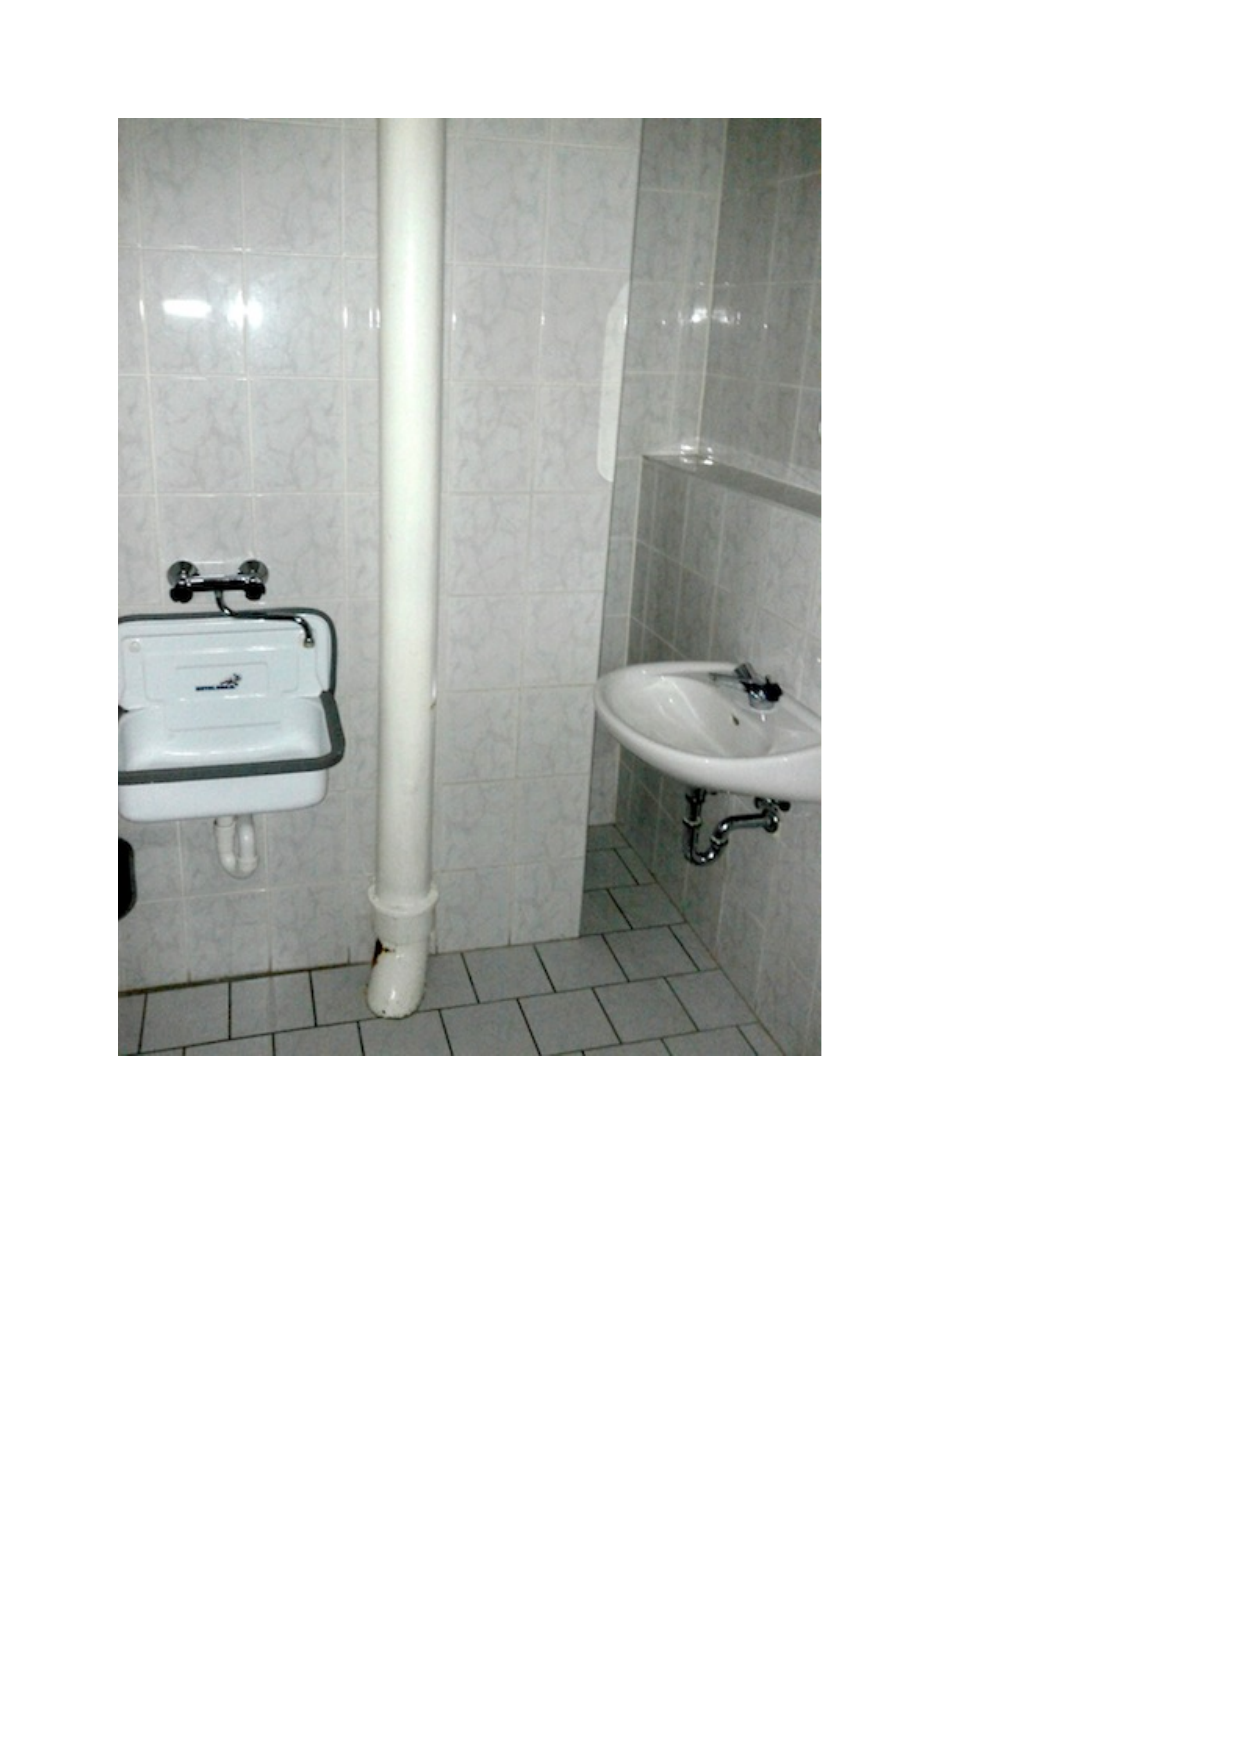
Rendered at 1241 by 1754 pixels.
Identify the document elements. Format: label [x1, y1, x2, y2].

picture [118, 118, 822, 1056]
